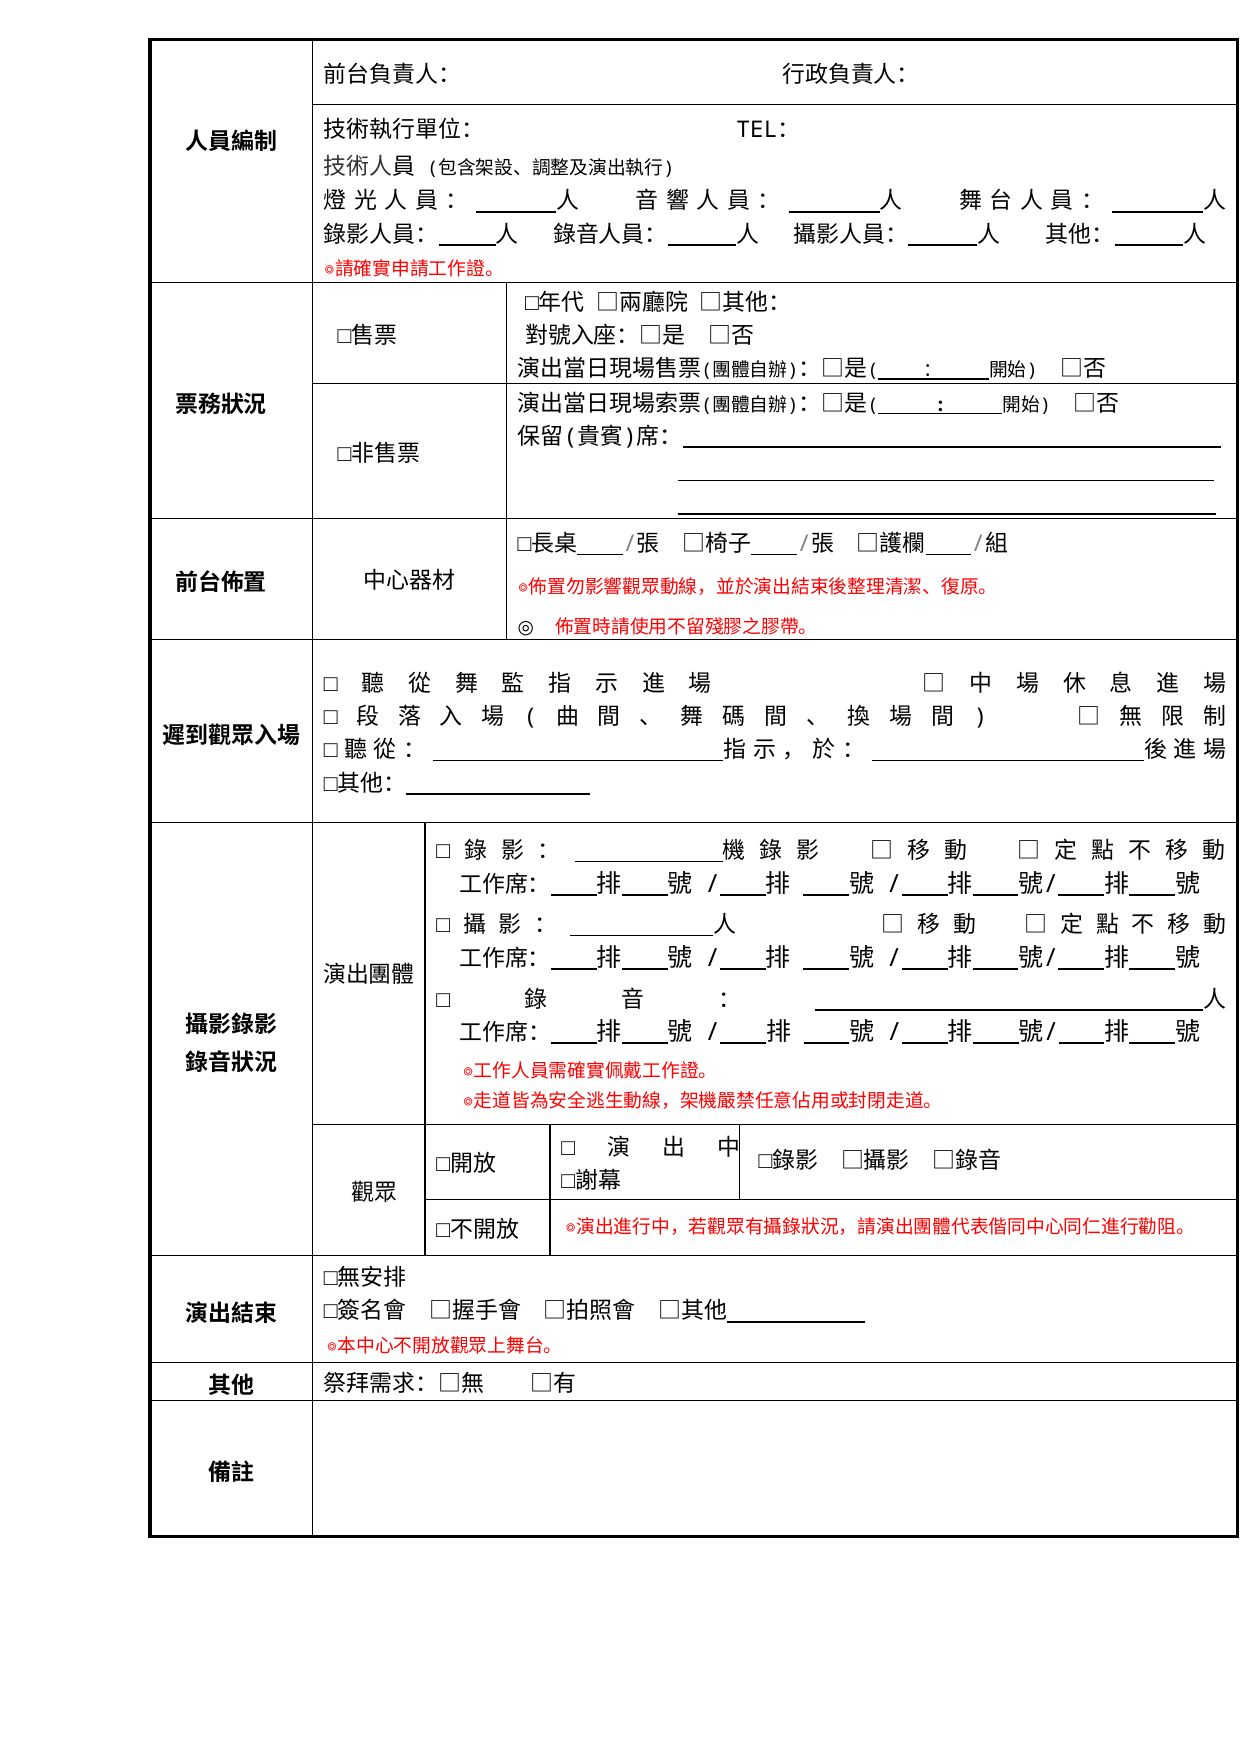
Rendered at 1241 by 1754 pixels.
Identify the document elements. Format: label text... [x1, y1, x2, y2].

table_cell 演出當日現場索票(團體自辦)：□是( : 開始) □否 保留(貴賓)席： [507, 384, 1236, 518]
table_cell □演出中 □謝幕 [551, 1125, 739, 1199]
table_cell □無安排 □簽名會 □握手會 □拍照會 □其他 ◎本中心不開放觀眾上舞台。 [313, 1256, 1236, 1362]
table_cell □開放 [426, 1125, 549, 1199]
table_header 前台負責人： 行政負責人： [313, 41, 1236, 104]
table_cell □聽從舞監指示進場 □中場休息進場 □段落入場(曲間、舞碼間、換場間) □無限制 □聽從： 指示，於： 後進場 □其他： [313, 640, 1236, 822]
table_cell 祭拜需求：□無 □有 [313, 1363, 1236, 1400]
table_cell 備註 [152, 1401, 312, 1535]
table_cell ◎演出進行中，若觀眾有攝錄狀況，請演出團體代表偕同中心同仁進行勸阻。 [551, 1200, 1236, 1255]
table_cell □不開放 [426, 1200, 549, 1255]
table_cell 演出結束 [152, 1256, 312, 1362]
table_cell □售票 [313, 283, 506, 383]
table_cell [313, 1401, 1236, 1535]
table_header 人員編制 [152, 41, 312, 282]
table_cell □長桌 /張 □椅子 /張 □護欄 /組 ◎佈置勿影響觀眾動線，並於演出結束後整理清潔、復原。 佈置時請使用不留殘膠之膠帶。 [507, 519, 1236, 639]
table_cell 票務狀況 [152, 283, 312, 518]
table_cell 前台佈置 [152, 519, 312, 639]
table_cell □年代 □兩廳院 □其他： 對號入座：□是 □否 演出當日現場售票(團體自辦)：□是( ： 開始) □否 [507, 283, 1236, 383]
table_cell 觀眾 [313, 1125, 424, 1255]
table_cell 遲到觀眾入場 [152, 640, 312, 822]
table_cell 攝影錄影 錄音狀況 [152, 823, 312, 1255]
table_cell □錄影 □攝影 □錄音 [740, 1125, 1236, 1199]
table_cell □錄影： 機錄影 □移動 □定點不移動 工作席： 排 號 / 排 號 / 排 號/ 排 號 □攝影： 人 □移動 □定點不移動 工作席： 排 號 / 排 號 / 排 號/ 排 號 □錄音： 人 工作席： 排 號 / 排 號 / 排 號/ 排 號 ◎工作人員需確實佩戴工作證。 ◎走道皆為安全逃生動線，架機嚴禁任意佔用或封閉走道。 [426, 823, 1236, 1124]
table_cell □非售票 [313, 384, 506, 518]
table_cell 其他 [152, 1363, 312, 1400]
table_cell 中心器材 [313, 519, 506, 639]
table_cell 演出團體 [313, 823, 424, 1124]
table_cell 技術執行單位： TEL： 技術人員 (包含架設、調整及演出執行) 燈光人員： 人 音響人員： 人 舞台人員： 人 錄影人員： 人 錄音人員： 人 攝影人員： 人 其他： 人 ◎請確實申請工作證。 [313, 105, 1236, 282]
